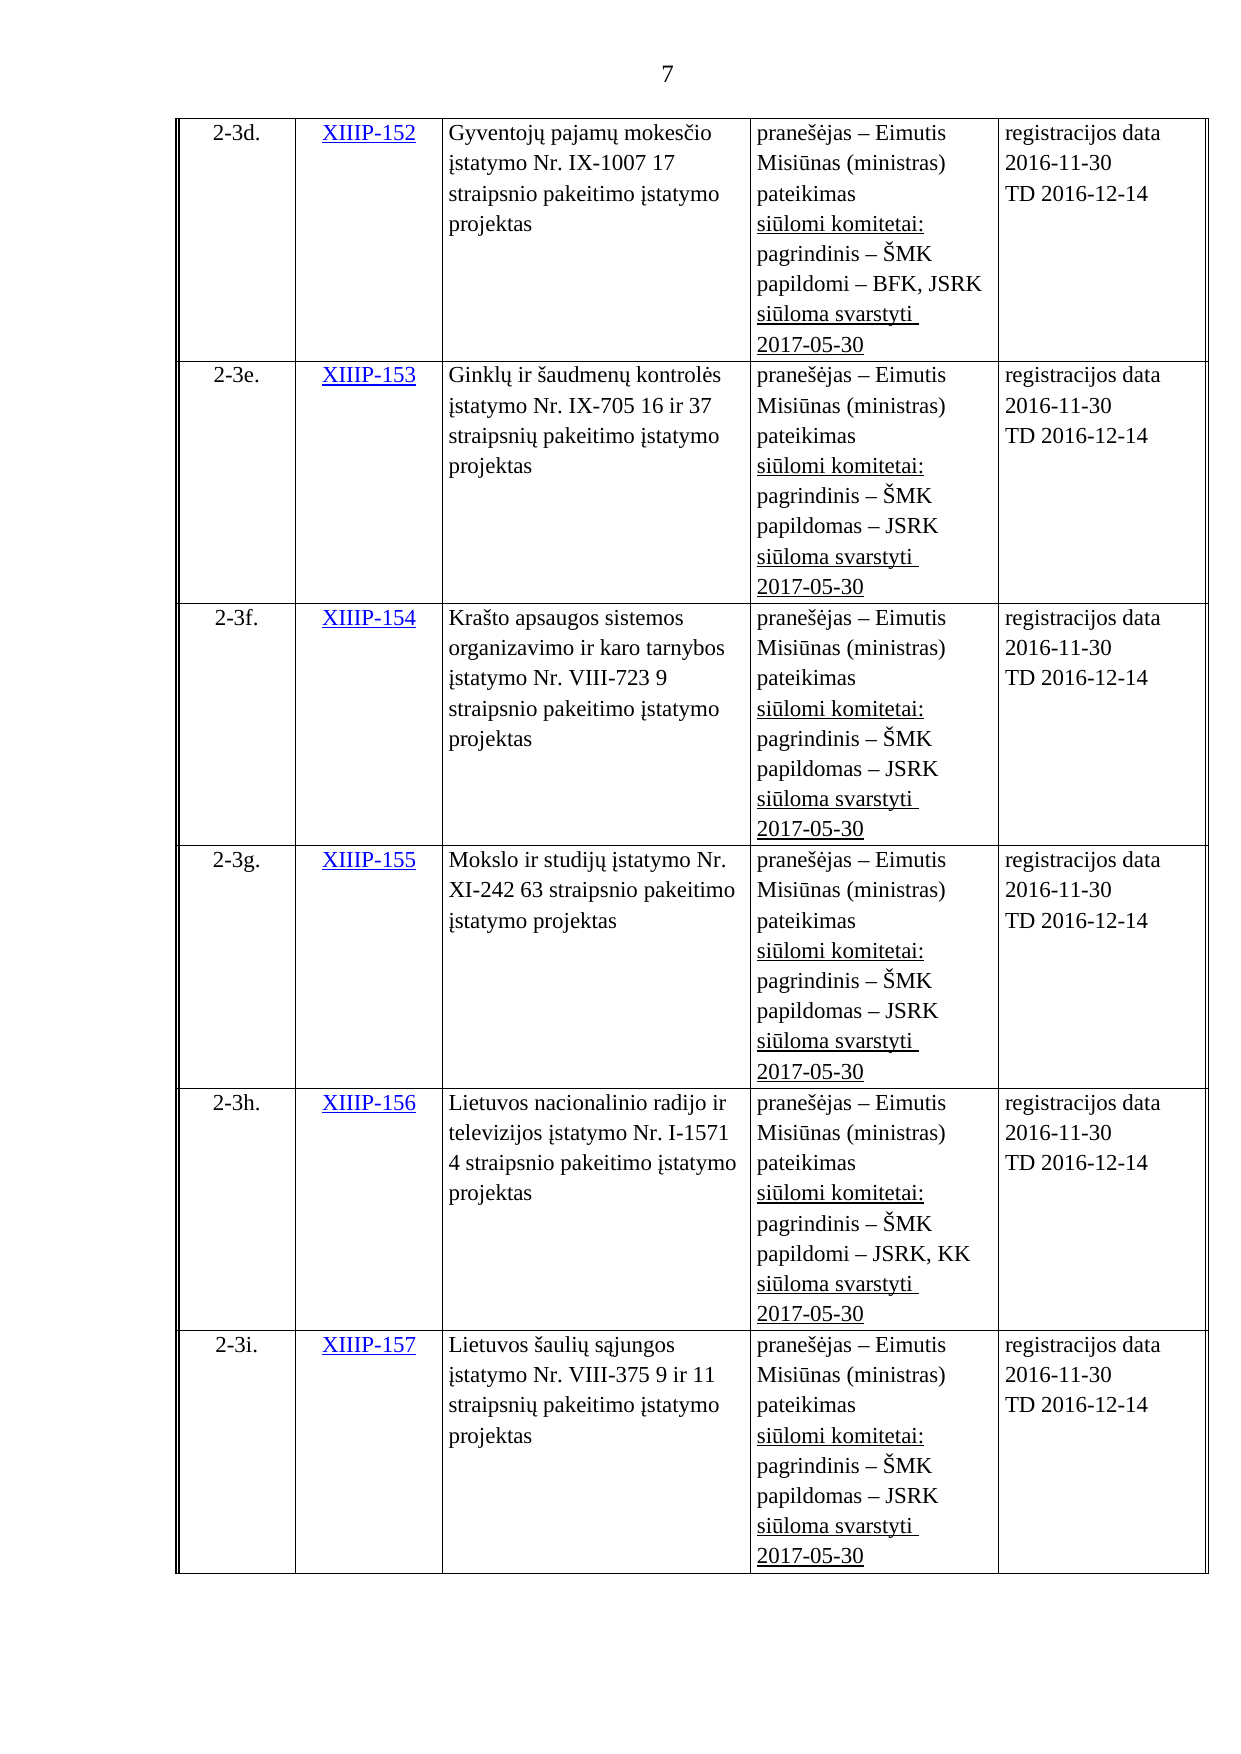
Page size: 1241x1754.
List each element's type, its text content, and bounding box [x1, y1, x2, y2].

table_cell registracijos data 2016-11-30 TD 2016-12-14 [999, 1331, 1205, 1572]
table_cell registracijos data 2016-11-30 TD 2016-12-14 [999, 1089, 1205, 1330]
table_cell Ginklų ir šaudmenų kontrolės įstatymo Nr. IX-705 16 ir 37 straipsnių pakeitimo įstatymo projektas [443, 362, 750, 603]
table_cell registracijos data 2016-11-30 TD 2016-12-14 [999, 362, 1205, 603]
table_cell XIIIP-154 [296, 604, 442, 845]
table_cell pranešėjas – Eimutis Misiūnas (ministras) pateikimas siūlomi komitetai: pagrindinis – ŠMK papildomi – BFK, JSRK siūloma svarstyti 2017-05-30 [751, 119, 998, 361]
table_cell XIIIP-155 [296, 846, 442, 1088]
table_cell XIIIP-157 [296, 1331, 442, 1572]
table_cell 2-3d. [180, 119, 295, 361]
table_cell 2-3i. [180, 1331, 295, 1572]
table_cell 2-3h. [180, 1089, 295, 1330]
table_cell 2-3g. [180, 846, 295, 1088]
table_cell Mokslo ir studijų įstatymo Nr. XI-242 63 straipsnio pakeitimo įstatymo projektas [443, 846, 750, 1088]
table_cell 2-3f. [180, 604, 295, 845]
table_cell Gyventojų pajamų mokesčio įstatymo Nr. IX-1007 17 straipsnio pakeitimo įstatymo projektas [443, 119, 750, 361]
table_cell registracijos data 2016-11-30 TD 2016-12-14 [999, 604, 1205, 845]
table_cell XIIIP-152 [296, 119, 442, 361]
table_cell XIIIP-156 [296, 1089, 442, 1330]
table_cell XIIIP-153 [296, 362, 442, 603]
table_cell pranešėjas – Eimutis Misiūnas (ministras) pateikimas siūlomi komitetai: pagrindinis – ŠMK papildomas – JSRK siūloma svarstyti 2017-05-30 [751, 1331, 998, 1572]
table_cell Krašto apsaugos sistemos organizavimo ir karo tarnybos įstatymo Nr. VIII-723 9 straipsnio pakeitimo įstatymo projektas [443, 604, 750, 845]
table_cell Lietuvos nacionalinio radijo ir televizijos įstatymo Nr. I-1571 4 straipsnio pakeitimo įstatymo projektas [443, 1089, 750, 1330]
table_cell pranešėjas – Eimutis Misiūnas (ministras) pateikimas siūlomi komitetai: pagrindinis – ŠMK papildomas – JSRK siūloma svarstyti 2017-05-30 [751, 362, 998, 603]
table_cell registracijos data 2016-11-30 TD 2016-12-14 [999, 846, 1205, 1088]
table_cell registracijos data 2016-11-30 TD 2016-12-14 [999, 119, 1205, 361]
table_cell 2-3e. [180, 362, 295, 603]
table_cell pranešėjas – Eimutis Misiūnas (ministras) pateikimas siūlomi komitetai: pagrindinis – ŠMK papildomas – JSRK siūloma svarstyti 2017-05-30 [751, 604, 998, 845]
table_cell Lietuvos šaulių sąjungos įstatymo Nr. VIII-375 9 ir 11 straipsnių pakeitimo įstatymo projektas [443, 1331, 750, 1572]
table_cell pranešėjas – Eimutis Misiūnas (ministras) pateikimas siūlomi komitetai: pagrindinis – ŠMK papildomi – JSRK, KK siūloma svarstyti 2017-05-30 [751, 1089, 998, 1330]
table_cell pranešėjas – Eimutis Misiūnas (ministras) pateikimas siūlomi komitetai: pagrindinis – ŠMK papildomas – JSRK siūloma svarstyti 2017-05-30 [751, 846, 998, 1088]
